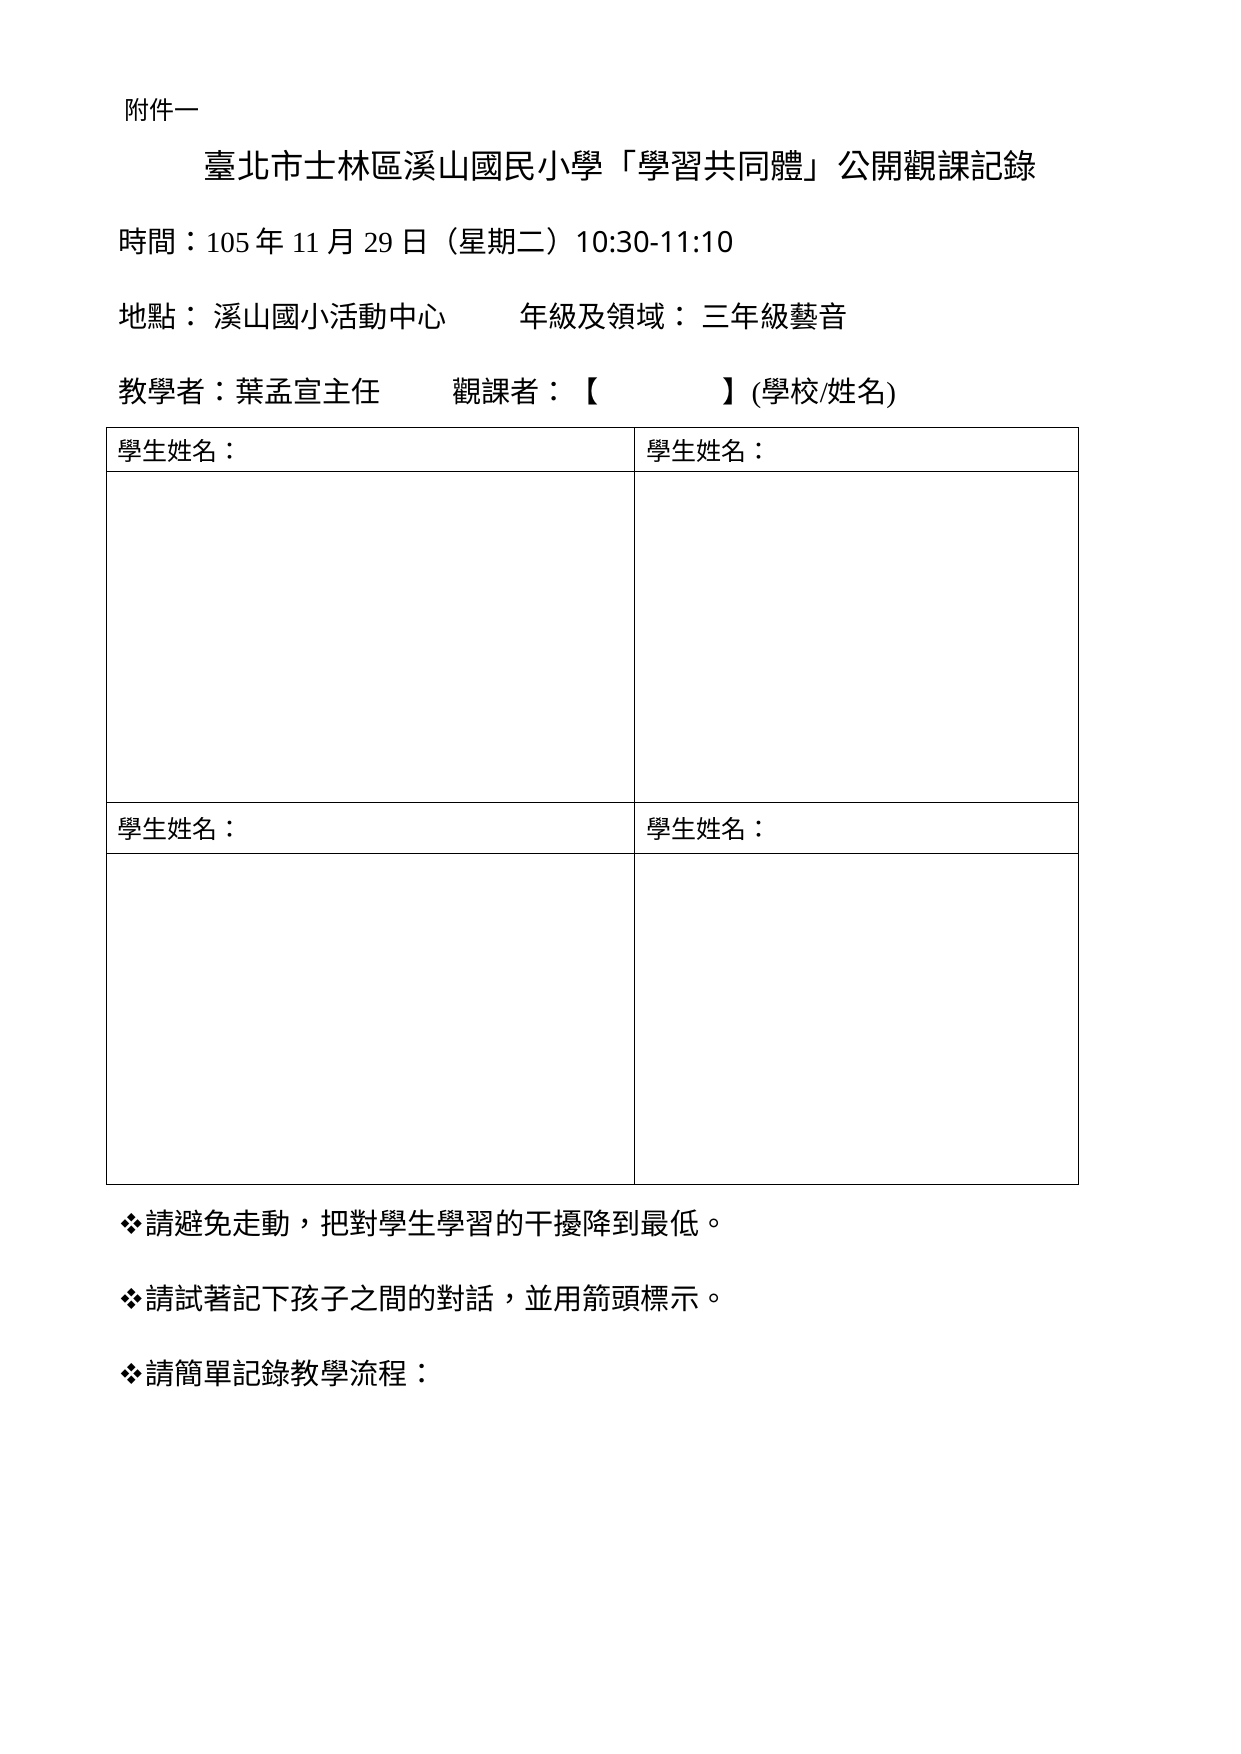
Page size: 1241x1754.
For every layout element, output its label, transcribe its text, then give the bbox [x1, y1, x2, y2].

text 請試著記下孩子之間的對話，並用箭頭標示。 [118, 1259, 1122, 1334]
table_cell 學生姓名： [107, 803, 634, 853]
table_header 學生姓名： [635, 428, 1078, 471]
text 請避免走動，把對學生學習的干擾降到最低。 [118, 1184, 1122, 1259]
text 請簡單記錄教學流程： [118, 1334, 1122, 1409]
text 臺北市士林區溪山國民小學「學習共同體」公開觀課記錄 [118, 127, 1122, 202]
table_cell [107, 472, 634, 802]
table_cell [635, 472, 1078, 802]
text 附件一 [118, 89, 1122, 127]
table_cell 學生姓名： [635, 803, 1078, 853]
text 地點： 溪山國小活動中心 年級及領域： 三年級藝音 [118, 277, 1122, 352]
text 教學者：葉孟宣主任 觀課者：【 】(學校/姓名) [118, 352, 1172, 427]
table_cell [635, 854, 1078, 1183]
table_header 學生姓名： [107, 428, 634, 471]
text 時間：105年 11 月 29 日（星期二）10:30-11:10 [118, 202, 1122, 277]
table_cell [107, 854, 634, 1183]
